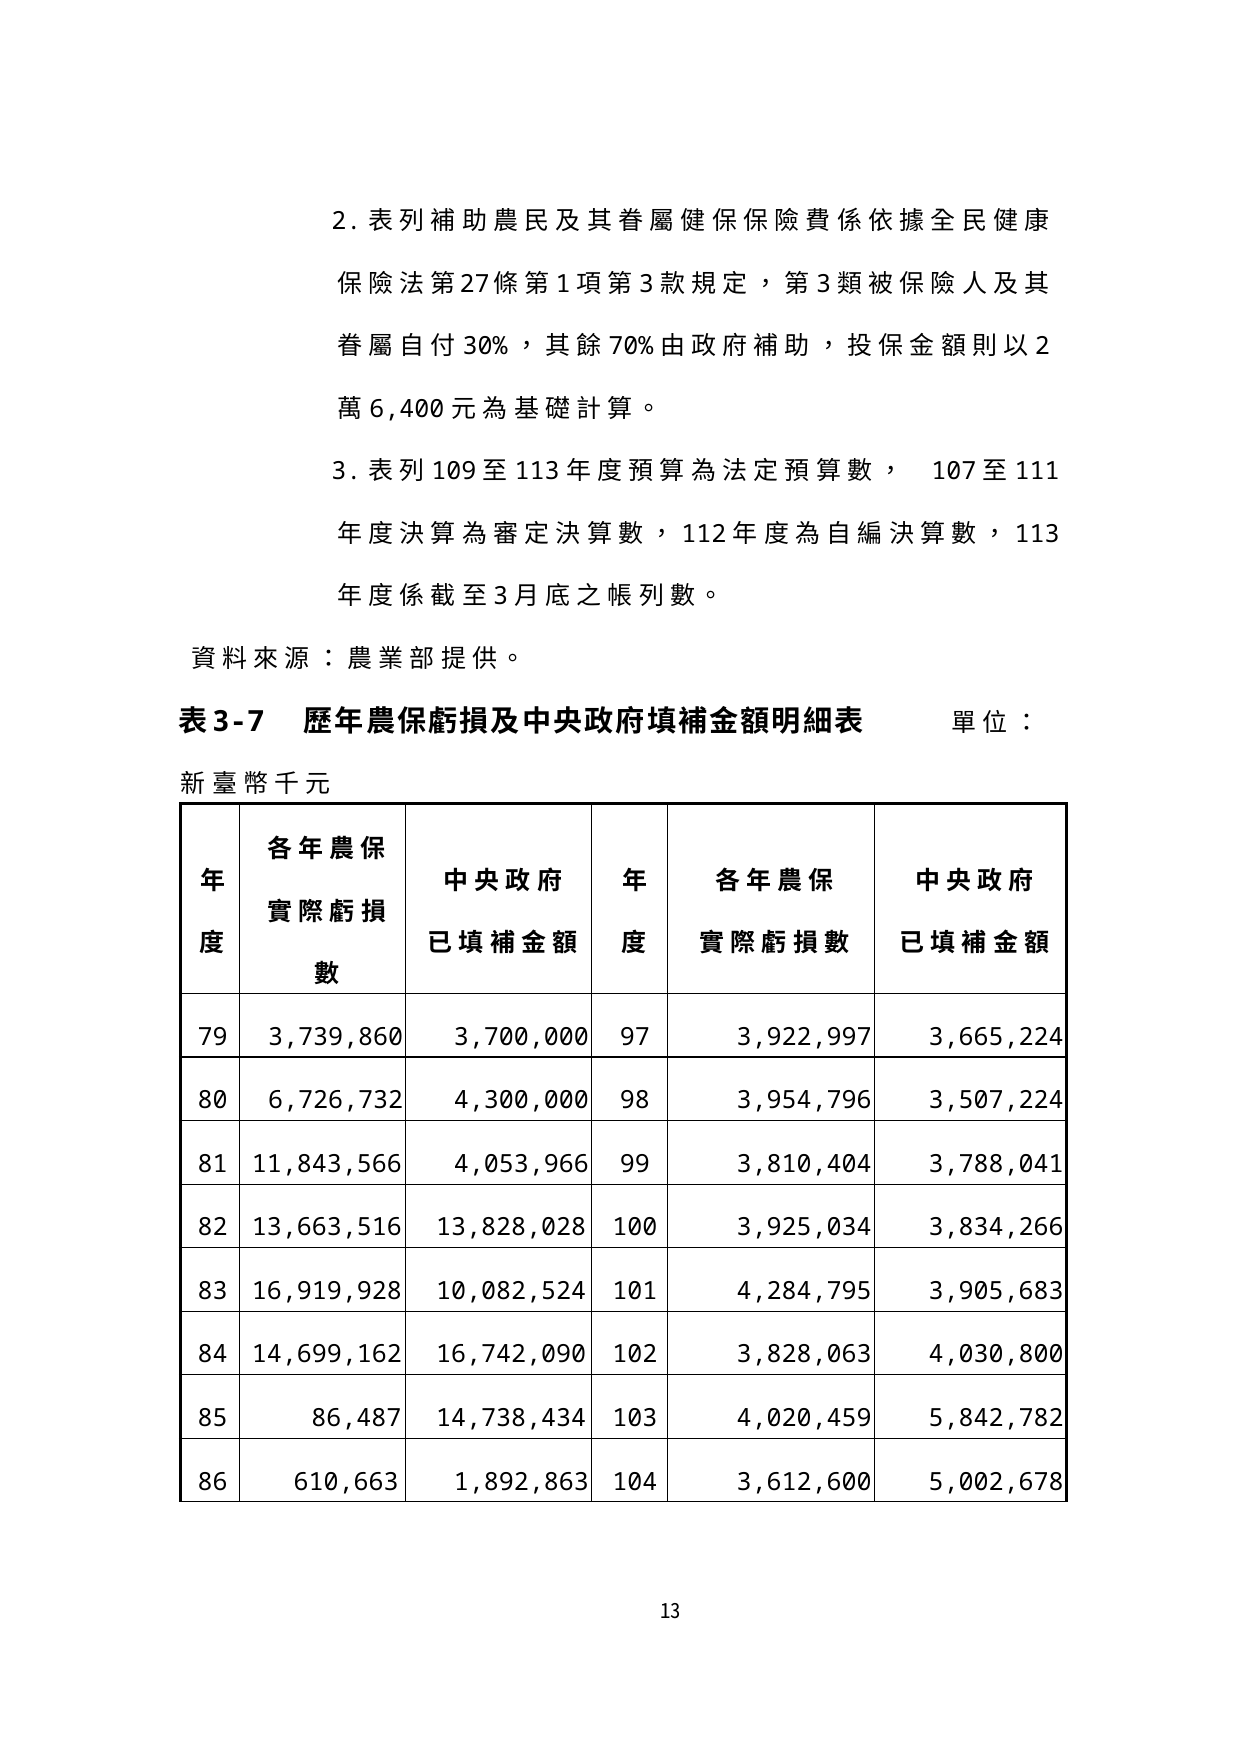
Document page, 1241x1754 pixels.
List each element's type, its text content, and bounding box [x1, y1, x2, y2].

table_cell 86,487 [240, 1375, 405, 1438]
table_cell 85 [182, 1375, 239, 1438]
table_cell 79 [182, 994, 239, 1056]
table_header 年度 [182, 805, 239, 993]
table_cell 610,663 [240, 1439, 405, 1501]
table_cell 6,726,732 [240, 1058, 405, 1120]
table_cell 1,892,863 [406, 1439, 591, 1501]
table_cell 99 [592, 1121, 667, 1183]
table_header 各年農保 實際虧損數 [668, 805, 874, 993]
table_header 中央政府 已填補金額 [875, 805, 1065, 993]
table_cell 3,834,266 [875, 1185, 1065, 1247]
table_cell 14,738,434 [406, 1375, 591, 1438]
table_cell 80 [182, 1058, 239, 1120]
table_cell 101 [592, 1248, 667, 1311]
table_cell 5,842,782 [875, 1375, 1065, 1438]
table_cell 81 [182, 1121, 239, 1183]
table_header 年度 [592, 805, 667, 993]
table_cell 3,810,404 [668, 1121, 874, 1183]
table_cell 4,053,966 [406, 1121, 591, 1183]
table_cell 10,082,524 [406, 1248, 591, 1311]
table_header 中央政府 已填補金額 [406, 805, 591, 993]
table_cell 16,742,090 [406, 1312, 591, 1374]
table_cell 11,843,566 [240, 1121, 405, 1183]
table_cell 102 [592, 1312, 667, 1374]
table_cell 3,925,034 [668, 1185, 874, 1247]
table_cell 3,788,041 [875, 1121, 1065, 1183]
table_cell 4,030,800 [875, 1312, 1065, 1374]
table_cell 84 [182, 1312, 239, 1374]
table_cell 103 [592, 1375, 667, 1438]
table_header 各年農保 實際虧損數 [240, 805, 405, 993]
table_cell 14,699,162 [240, 1312, 405, 1374]
text 3.表列109至113年度預算為法定預算數， 107至111年度決算為審定決算數，112年度為自編決算數，113年度係截至3月底之帳列數。 [177, 427, 1063, 615]
table_cell 16,919,928 [240, 1248, 405, 1311]
table_cell 100 [592, 1185, 667, 1247]
text 2.表列補助農民及其眷屬健保保險費係依據全民健康保險法第27條第1項第3款規定，第3類被保險人及其眷屬自付30%，其餘70%由政府補助，投保金額則以2萬6,400元為基礎計算。 [177, 177, 1063, 427]
table_cell 82 [182, 1185, 239, 1247]
table_cell 3,665,224 [875, 994, 1065, 1056]
table_cell 3,739,860 [240, 994, 405, 1056]
text 表3-7 歷年農保虧損及中央政府填補金額明細表 單位：新臺幣千元 [177, 677, 1063, 802]
table_cell 86 [182, 1439, 239, 1501]
table_cell 3,507,224 [875, 1058, 1065, 1120]
table_cell 4,300,000 [406, 1058, 591, 1120]
table_cell 3,905,683 [875, 1248, 1065, 1311]
table_cell 3,954,796 [668, 1058, 874, 1120]
table_cell 3,828,063 [668, 1312, 874, 1374]
table_cell 98 [592, 1058, 667, 1120]
table_cell 3,922,997 [668, 994, 874, 1056]
table_cell 83 [182, 1248, 239, 1311]
table_cell 4,284,795 [668, 1248, 874, 1311]
table_cell 5,002,678 [875, 1439, 1065, 1501]
table_cell 3,700,000 [406, 994, 591, 1056]
text 資料來源：農業部提供。 [177, 615, 1063, 677]
table_cell 97 [592, 994, 667, 1056]
table_cell 13,663,516 [240, 1185, 405, 1247]
table_cell 104 [592, 1439, 667, 1501]
table_cell 3,612,600 [668, 1439, 874, 1501]
table_cell 13,828,028 [406, 1185, 591, 1247]
table_cell 4,020,459 [668, 1375, 874, 1438]
